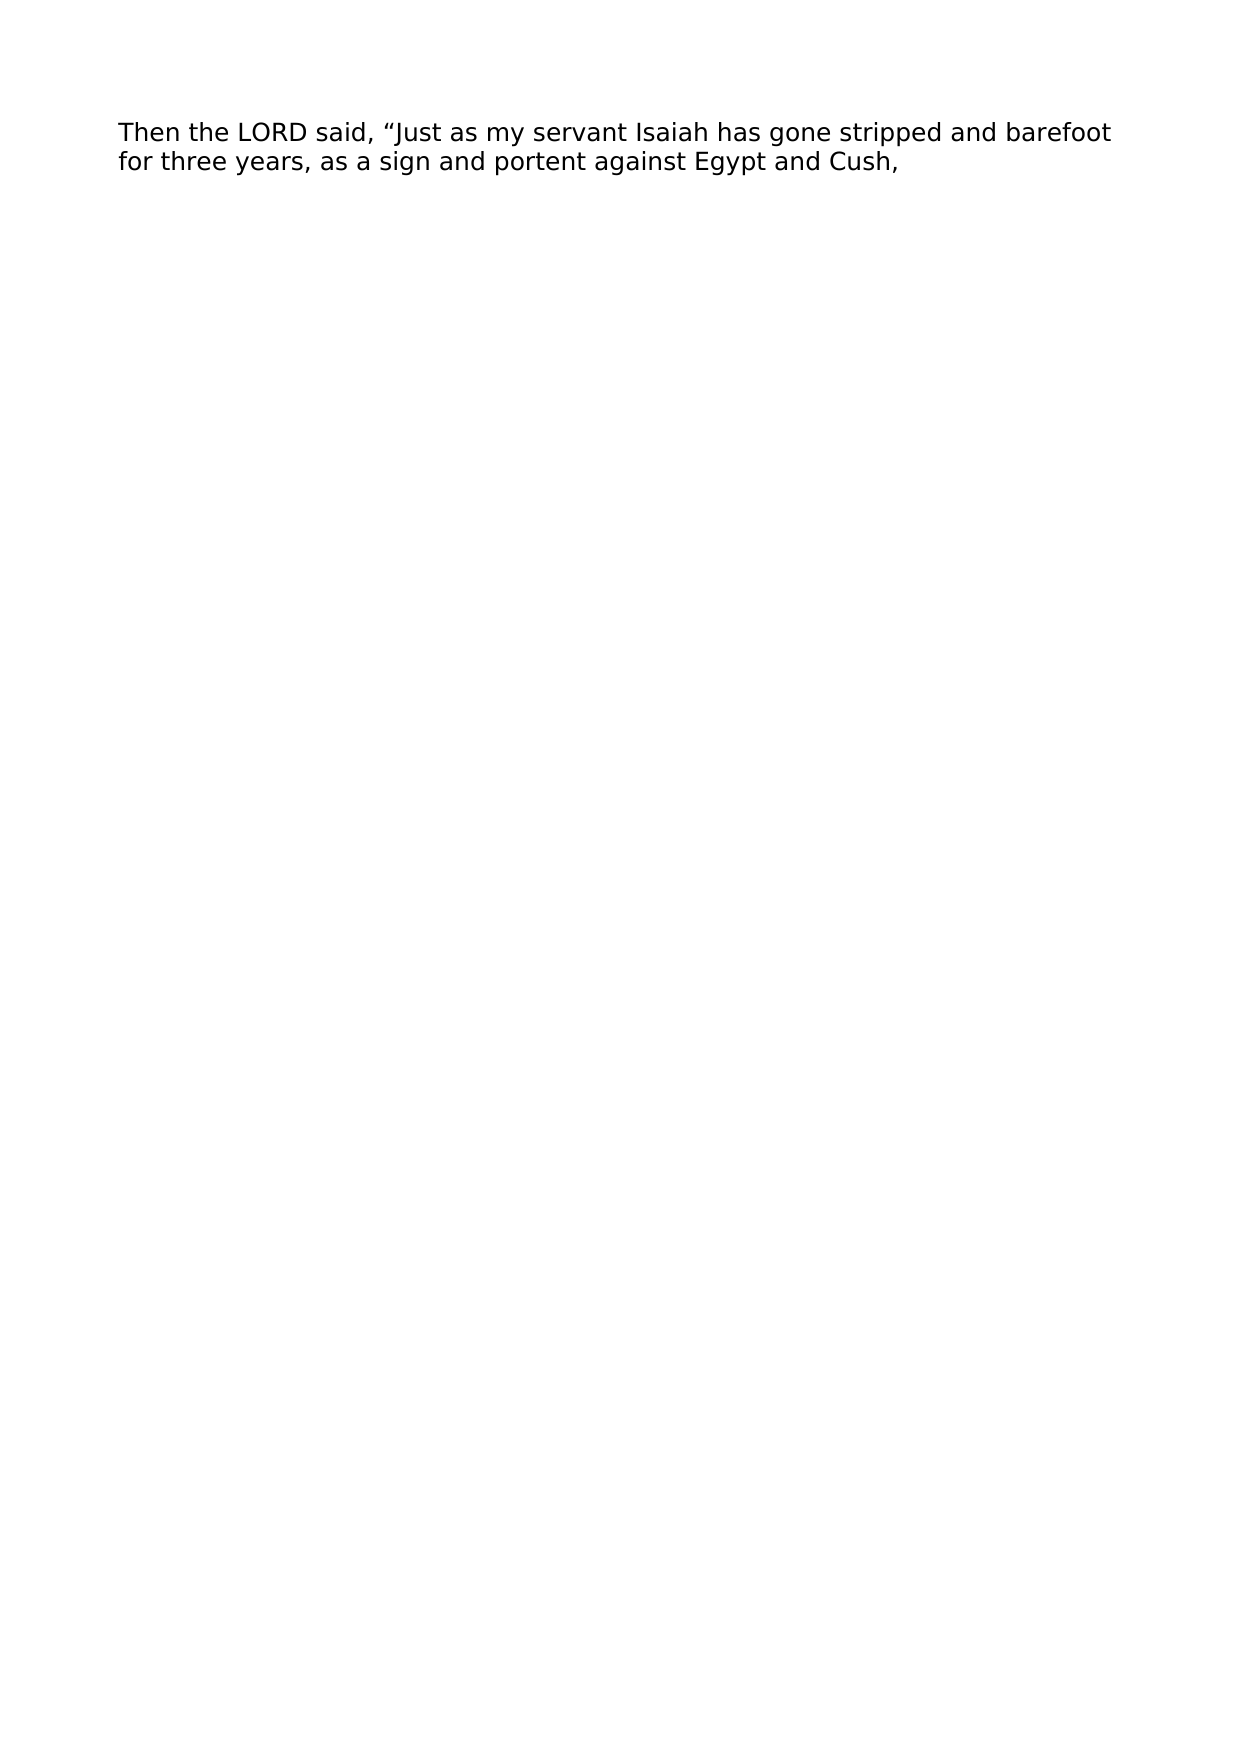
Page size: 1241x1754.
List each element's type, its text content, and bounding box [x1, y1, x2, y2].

text Then the LORD said, “Just as my servant Isaiah has gone stripped and barefoot for three years, as a sign and portent against Egypt and Cush, [118, 118, 1122, 176]
